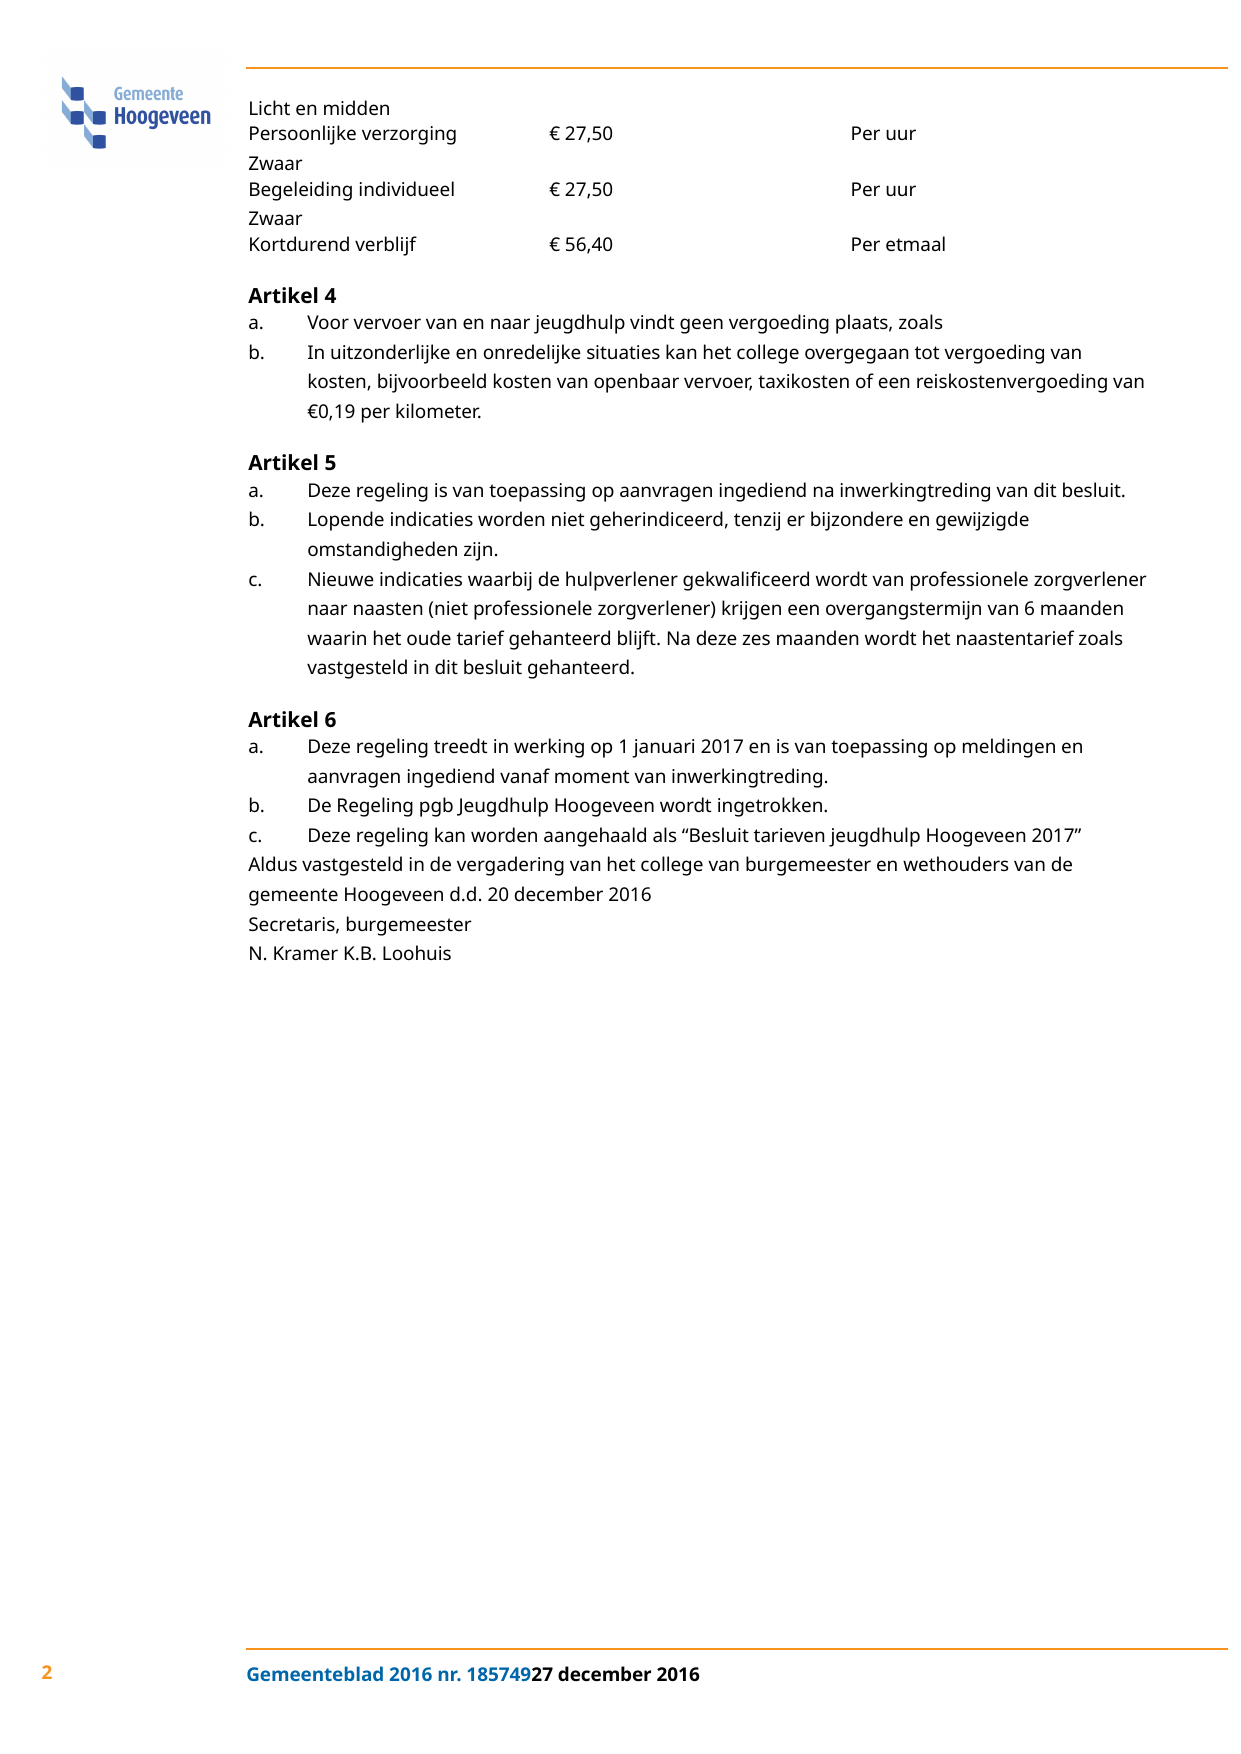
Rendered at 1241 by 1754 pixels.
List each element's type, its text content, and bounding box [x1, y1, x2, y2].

table_cell Kortdurend verblijf [248, 231, 549, 257]
table_cell Begeleiding individueel Zwaar [248, 176, 549, 231]
list Deze regeling treedt in werking op 1 januari 2017 en is van toepassing op meldingen en aanvragen ingediend vanaf moment van inwerkingtreding. [248, 733, 1152, 789]
list Voor vervoer van en naar jeugdhulp vindt geen vergoeding plaats, zoals [248, 309, 1152, 335]
text Artikel 5 [248, 448, 1152, 477]
list Lopende indicaties worden niet geherindiceerd, tenzij er bijzondere en gewijzigde omstandigheden zijn. [248, 507, 1152, 562]
table_cell [549, 95, 850, 121]
table_cell Per uur [850, 121, 1152, 176]
list Deze regeling is van toepassing op aanvragen ingediend na inwerkingtreding van dit besluit. [248, 477, 1152, 503]
list De Regeling pgb Jeugdhulp Hoogeveen wordt ingetrokken. [248, 792, 1152, 818]
text Secretaris, burgemeester [248, 911, 1152, 937]
list Deze regeling kan worden aangehaald als “Besluit tarieven jeugdhulp Hoogeveen 2017” [248, 822, 1152, 848]
text Aldus vastgesteld in de vergadering van het college van burgemeester en wethouders van de gemeente Hoogeveen d.d. 20 december 2016 [248, 852, 1152, 907]
table_cell € 27,50 [549, 121, 850, 176]
table_cell € 27,50 [549, 176, 850, 231]
table_cell Per uur [850, 176, 1152, 231]
table_cell € 56,40 [549, 231, 850, 257]
list In uitzonderlijke en onredelijke situaties kan het college overgegaan tot vergoeding van kosten, bijvoorbeeld kosten van openbaar vervoer, taxikosten of een reiskostenvergoeding van €0,19 per kilometer. [248, 339, 1152, 424]
picture [41, 47, 231, 172]
table_cell Licht en midden [248, 95, 549, 121]
table_cell [850, 95, 1152, 121]
text N. Kramer K.B. Loohuis [248, 940, 1152, 966]
table_cell Persoonlijke verzorging Zwaar [248, 121, 549, 176]
text Artikel 4 [248, 281, 1152, 309]
text Artikel 6 [248, 705, 1152, 733]
list Nieuwe indicaties waarbij de hulpverlener gekwalificeerd wordt van professionele zorgverlener naar naasten (niet professionele zorgverlener) krijgen een overgangstermijn van 6 maanden waarin het oude tarief gehanteerd blijft. Na deze zes maanden wordt het naastentarief zoals vastgesteld in dit besluit gehanteerd. [248, 566, 1152, 680]
table_cell Per etmaal [850, 231, 1152, 257]
